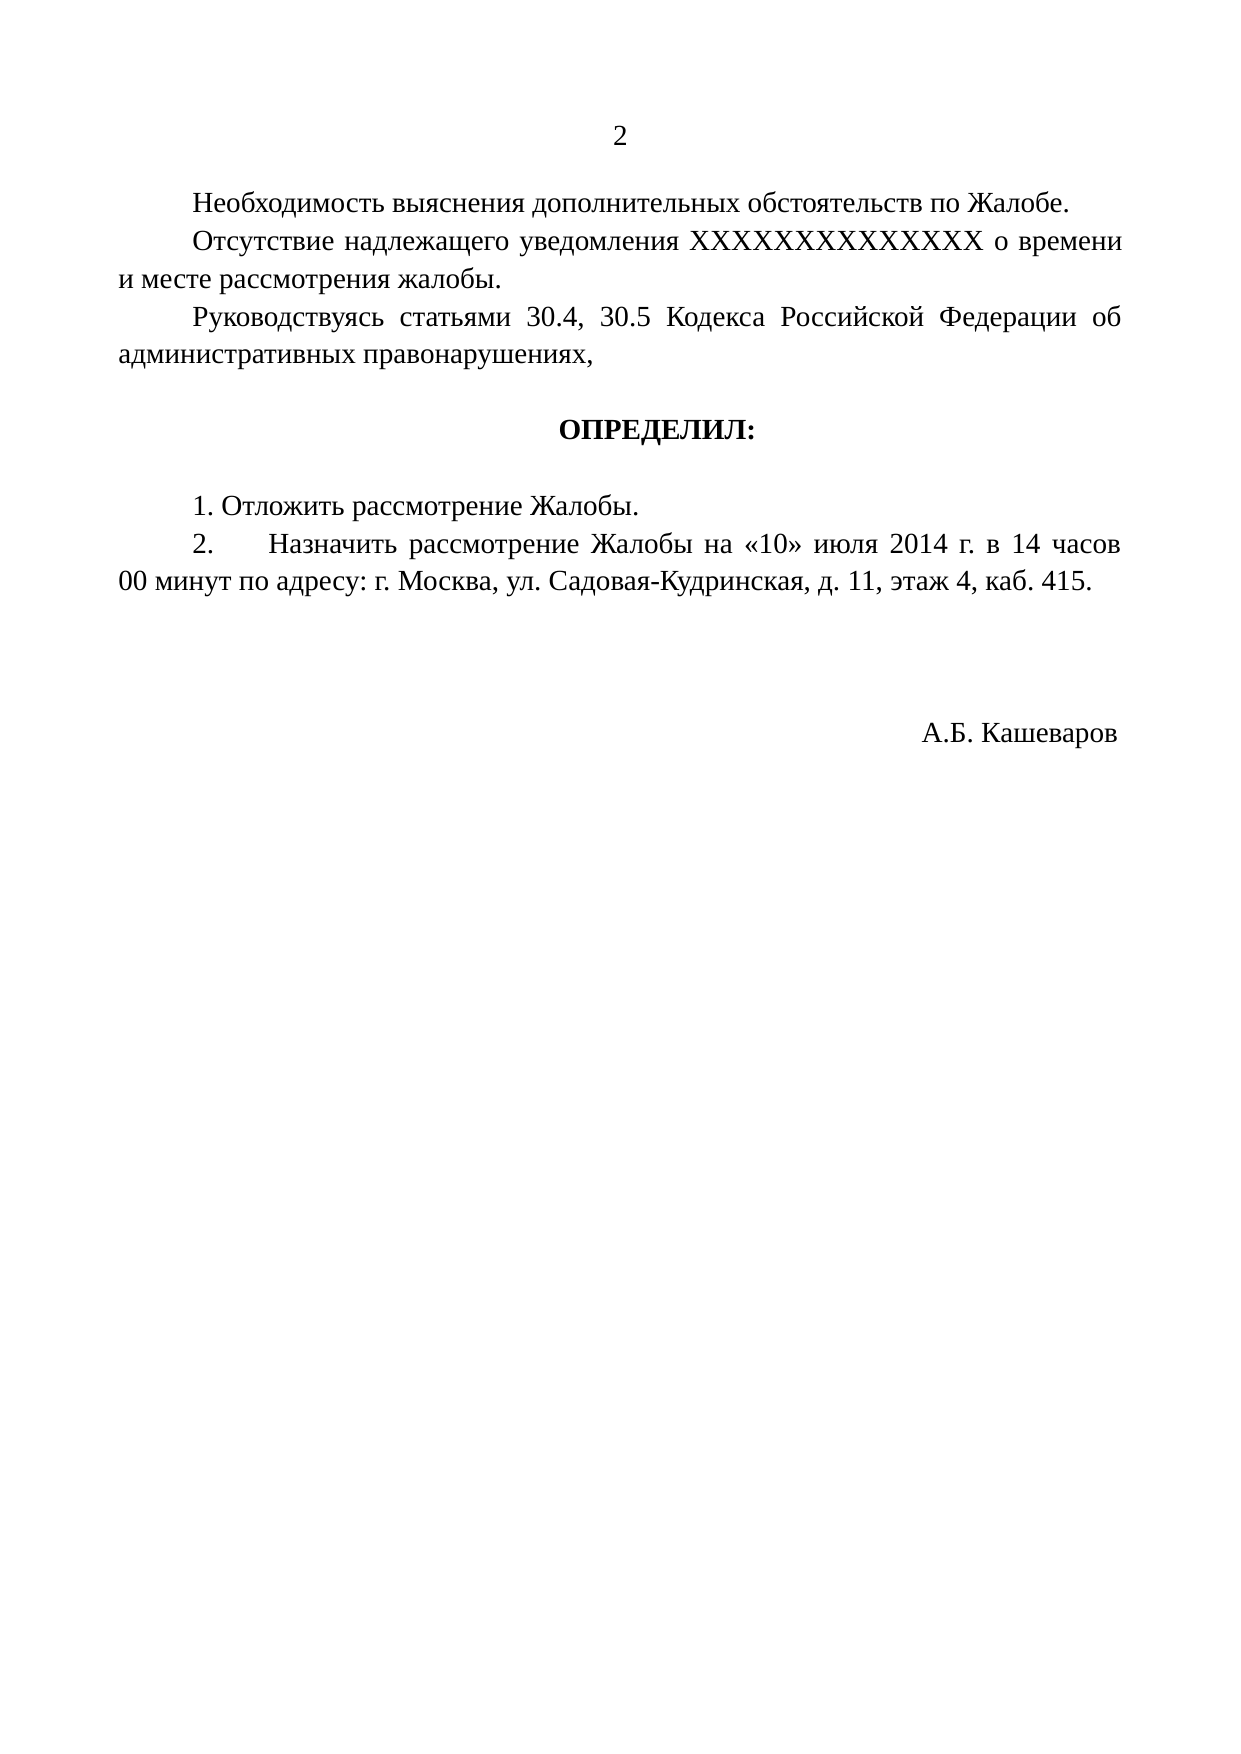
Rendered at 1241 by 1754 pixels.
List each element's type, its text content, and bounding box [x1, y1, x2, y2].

list Назначить рассмотрение Жалобы на «10» июля 2014 г. в 14 часов 00 минут по адресу: г. Москва, ул. Садовая-Кудринская, д. 11, этаж 4, каб. 415. [118, 521, 1122, 597]
text Отсутствие надлежащего уведомления XXXXXXXXXXXXXX о времени и месте рассмотрения жалобы. [118, 219, 1122, 294]
text Необходимость выяснения дополнительных обстоятельств по Жалобе. [118, 181, 1122, 219]
text Руководствуясь статьями 30.4, 30.5 Кодекса Российской Федерации об административных правонарушениях, [118, 294, 1122, 370]
text А.Б. Кашеваров [118, 711, 1122, 748]
text ОПРЕДЕЛИЛ: [118, 408, 1122, 446]
text 1. Отложить рассмотрение Жалобы. [118, 484, 1122, 521]
